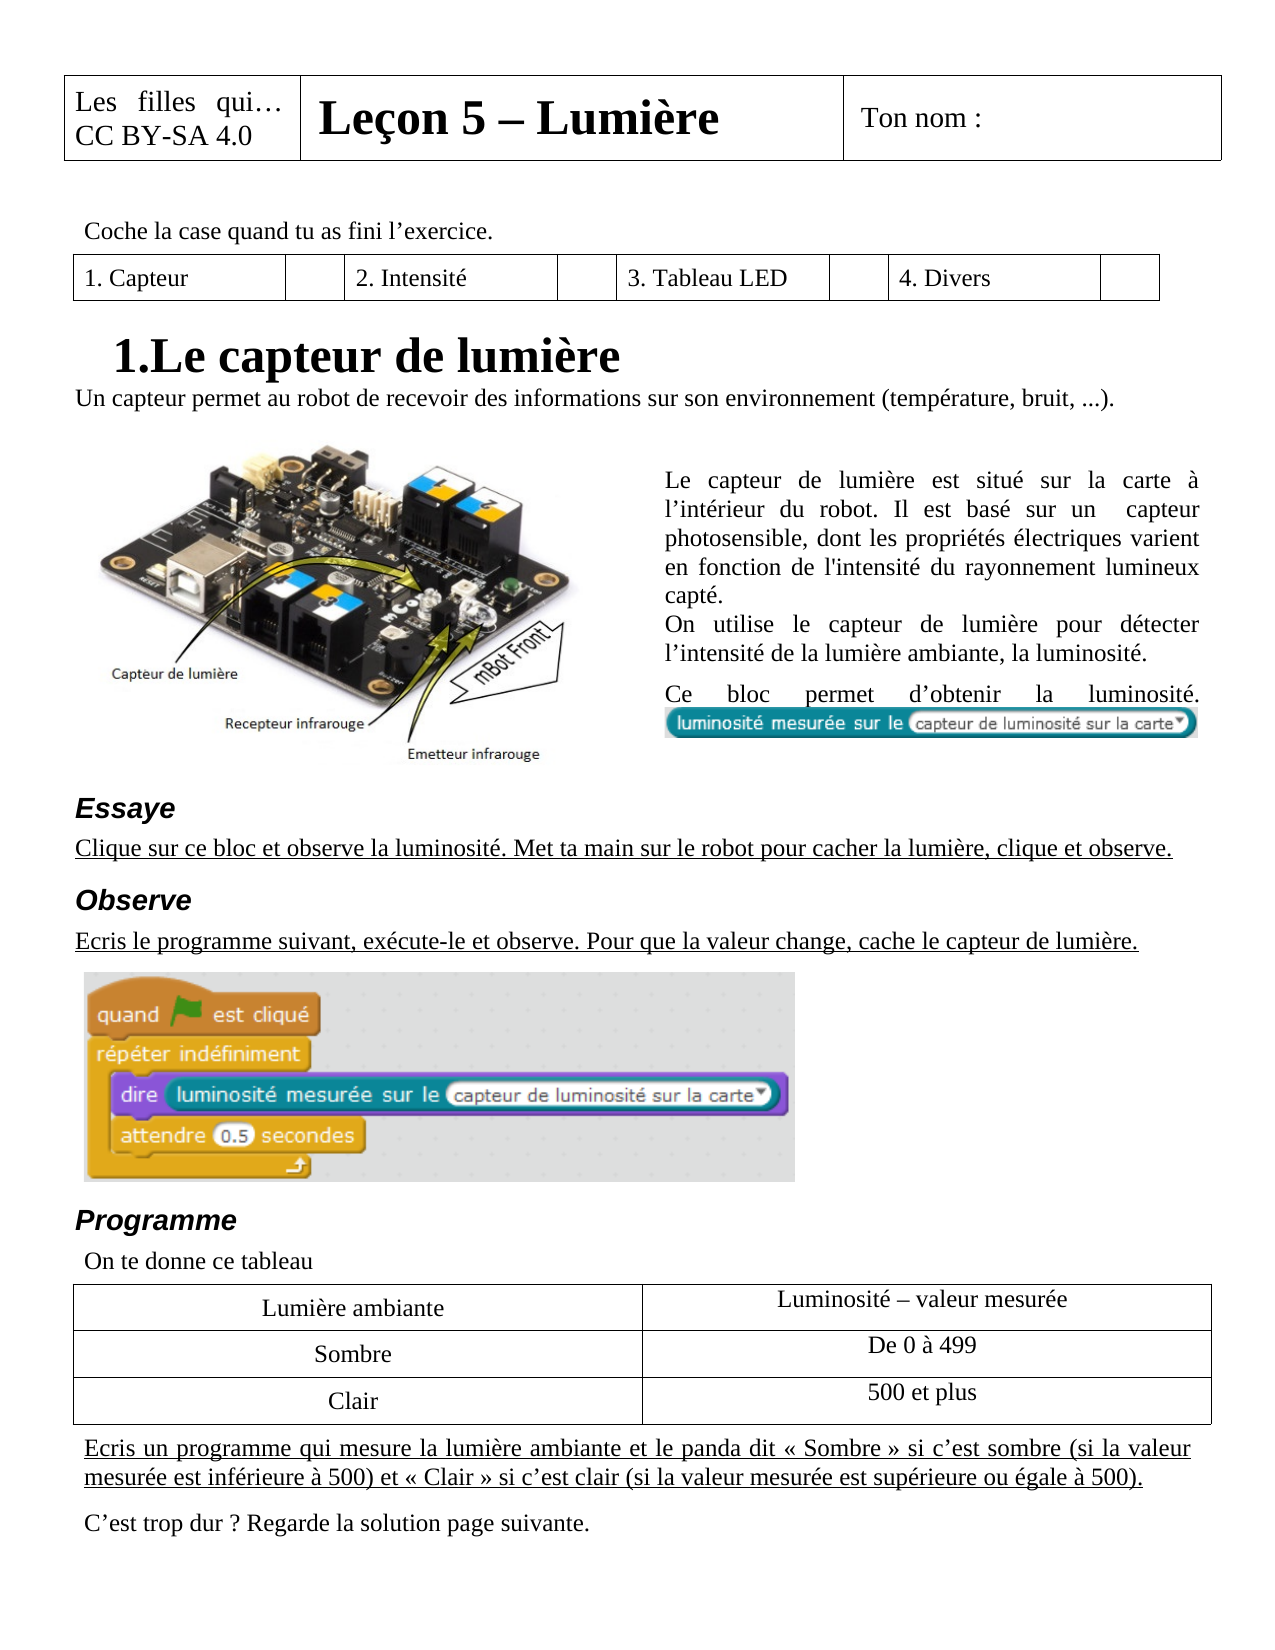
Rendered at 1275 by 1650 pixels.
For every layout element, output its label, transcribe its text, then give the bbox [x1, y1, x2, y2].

text C’est trop dur ? Regarde la solution page suivante. [84, 1508, 1191, 1537]
table_cell 500 et plus [643, 1378, 1211, 1424]
table_header Les filles qui… CC BY-SA 4.0 [65, 76, 300, 160]
table_header [1101, 255, 1159, 300]
text Le capteur de lumière est situé sur la carte à l’intérieur du robot. Il est basé sur un capteur photosensible, dont les propriétés électriques varient en fonction de l'intensité du rayonnement lumineux capté. On utilise le capteur de lumière pour détecter l’intensité de la lumière ambiante, la luminosité. [664, 465, 1200, 667]
subtitle Programme [75, 1203, 1191, 1237]
subtitle Essaye [75, 791, 1191, 824]
table_header Ton nom : [844, 76, 1221, 160]
table_header 2. Intensité [345, 255, 557, 300]
table_header Luminosité – valeur mesurée [643, 1285, 1211, 1330]
picture [83, 972, 795, 1182]
table_header 1. Capteur [74, 255, 285, 300]
text Ecris un programme qui mesure la lumière ambiante et le panda dit « Sombre » si c’est sombre (si la valeur [84, 1433, 1191, 1458]
table_cell De 0 à 499 [643, 1331, 1211, 1377]
picture [664, 707, 1198, 738]
subtitle Le capteur de lumière [112, 325, 1191, 383]
text Un capteur permet au robot de recevoir des informations sur son environnement (température, bruit, ...). [75, 383, 1200, 412]
list Clique sur ce bloc et observe la luminosité. Met ta main sur le robot pour cacher la lumière, clique et observe. [75, 833, 1191, 862]
subtitle Observe [75, 883, 1191, 917]
table_cell Clair [74, 1378, 642, 1424]
text Coche la case quand tu as fini l’exercice. [84, 216, 1191, 244]
table_header [558, 255, 616, 300]
table_header [830, 255, 888, 300]
text mesurée est inférieure à 500) et « Clair » si c’est clair (si la valeur mesurée est supérieure ou égale à 500). [84, 1459, 1191, 1490]
table_header Lumière ambiante [74, 1285, 642, 1330]
table_header 3. Tableau LED [617, 255, 829, 300]
list Ecris le programme suivant, exécute-le et observe. Pour que la valeur change, cache le capteur de lumière. [75, 926, 1191, 954]
table_header Leçon 5 – Lumière [301, 76, 843, 160]
table_header 4. Divers [889, 255, 1100, 300]
picture [82, 424, 604, 766]
text On te donne ce tableau [84, 1246, 1191, 1274]
table_cell Sombre [74, 1331, 642, 1377]
text Ce bloc permet d’obtenir la luminosité. [664, 679, 1200, 737]
table_header [286, 255, 344, 300]
